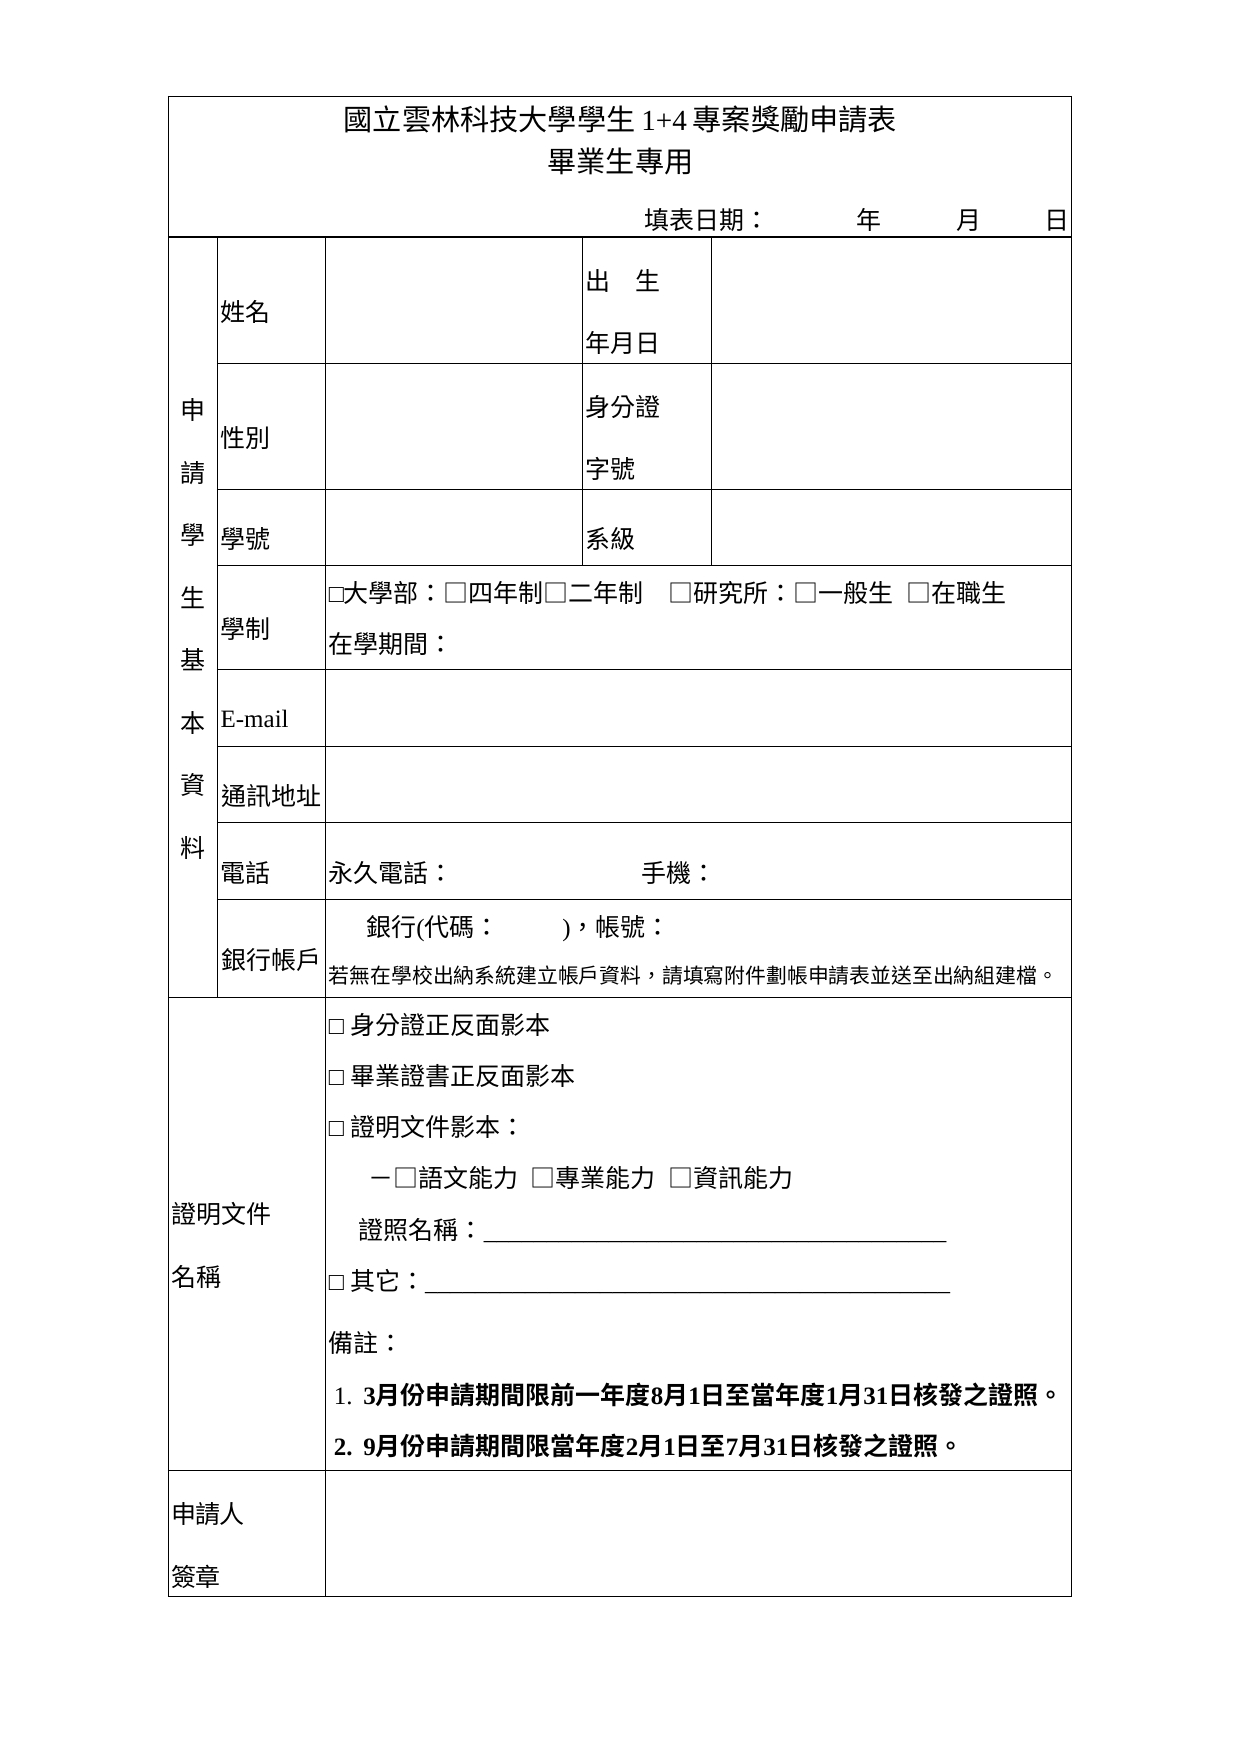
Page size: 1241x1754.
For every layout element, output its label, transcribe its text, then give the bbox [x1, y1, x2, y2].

table_cell 性別 [218, 364, 325, 488]
table_cell 銀行(代碼： )，帳號： 若無在學校出納系統建立帳戶資料，請填寫附件劃帳申請表並送至出納組建檔。 [326, 900, 1071, 997]
table_cell □ 身分證正反面影本 □ 畢業證書正反面影本 □ 證明文件影本： －□語文能力 □專業能力 □資訊能力 證照名稱：_____________________________________ □ 其它：__________________________________________ 備註： 3月份申請期間限前一年度8月1日至當年度1月31日核發之證照。 9月份申請期間限當年度2月1日至7月31日核發之證照。 [326, 998, 1071, 1470]
table_cell 申請人 簽章 [169, 1471, 325, 1596]
table_cell [326, 238, 582, 362]
table_cell [712, 364, 1071, 488]
table_cell 系級 [583, 490, 711, 565]
table_cell 銀行帳戶 [218, 900, 325, 997]
table_cell 學制 [218, 566, 325, 669]
table_cell [712, 490, 1071, 565]
table_cell 電話 [218, 823, 325, 899]
table_cell [712, 238, 1071, 362]
table_cell 學號 [218, 490, 325, 565]
table_cell 身分證 字號 [583, 364, 711, 488]
table_cell 證明文件 名稱 [169, 998, 325, 1470]
table_header 國立雲林科技大學學生1+4專案獎勵申請表 畢業生專用 填表日期： 年 月 日 [169, 97, 1071, 236]
table_cell 申 請 學 生 基 本 資 料 [169, 238, 217, 997]
table_cell [326, 364, 582, 488]
table_cell [326, 1471, 1071, 1596]
table_cell [326, 670, 1071, 746]
table_cell [326, 747, 1071, 822]
table_cell 通訊地址 [218, 747, 325, 822]
table_cell E-mail [218, 670, 325, 746]
table_cell 永久電話： 手機： [326, 823, 1071, 899]
table_cell 出 生 年月日 [583, 238, 711, 362]
table_cell 姓名 [218, 238, 325, 362]
table_cell [326, 490, 582, 565]
table_cell □大學部：□四年制□二年制 □研究所：□一般生 □在職生 在學期間： [326, 566, 1071, 669]
